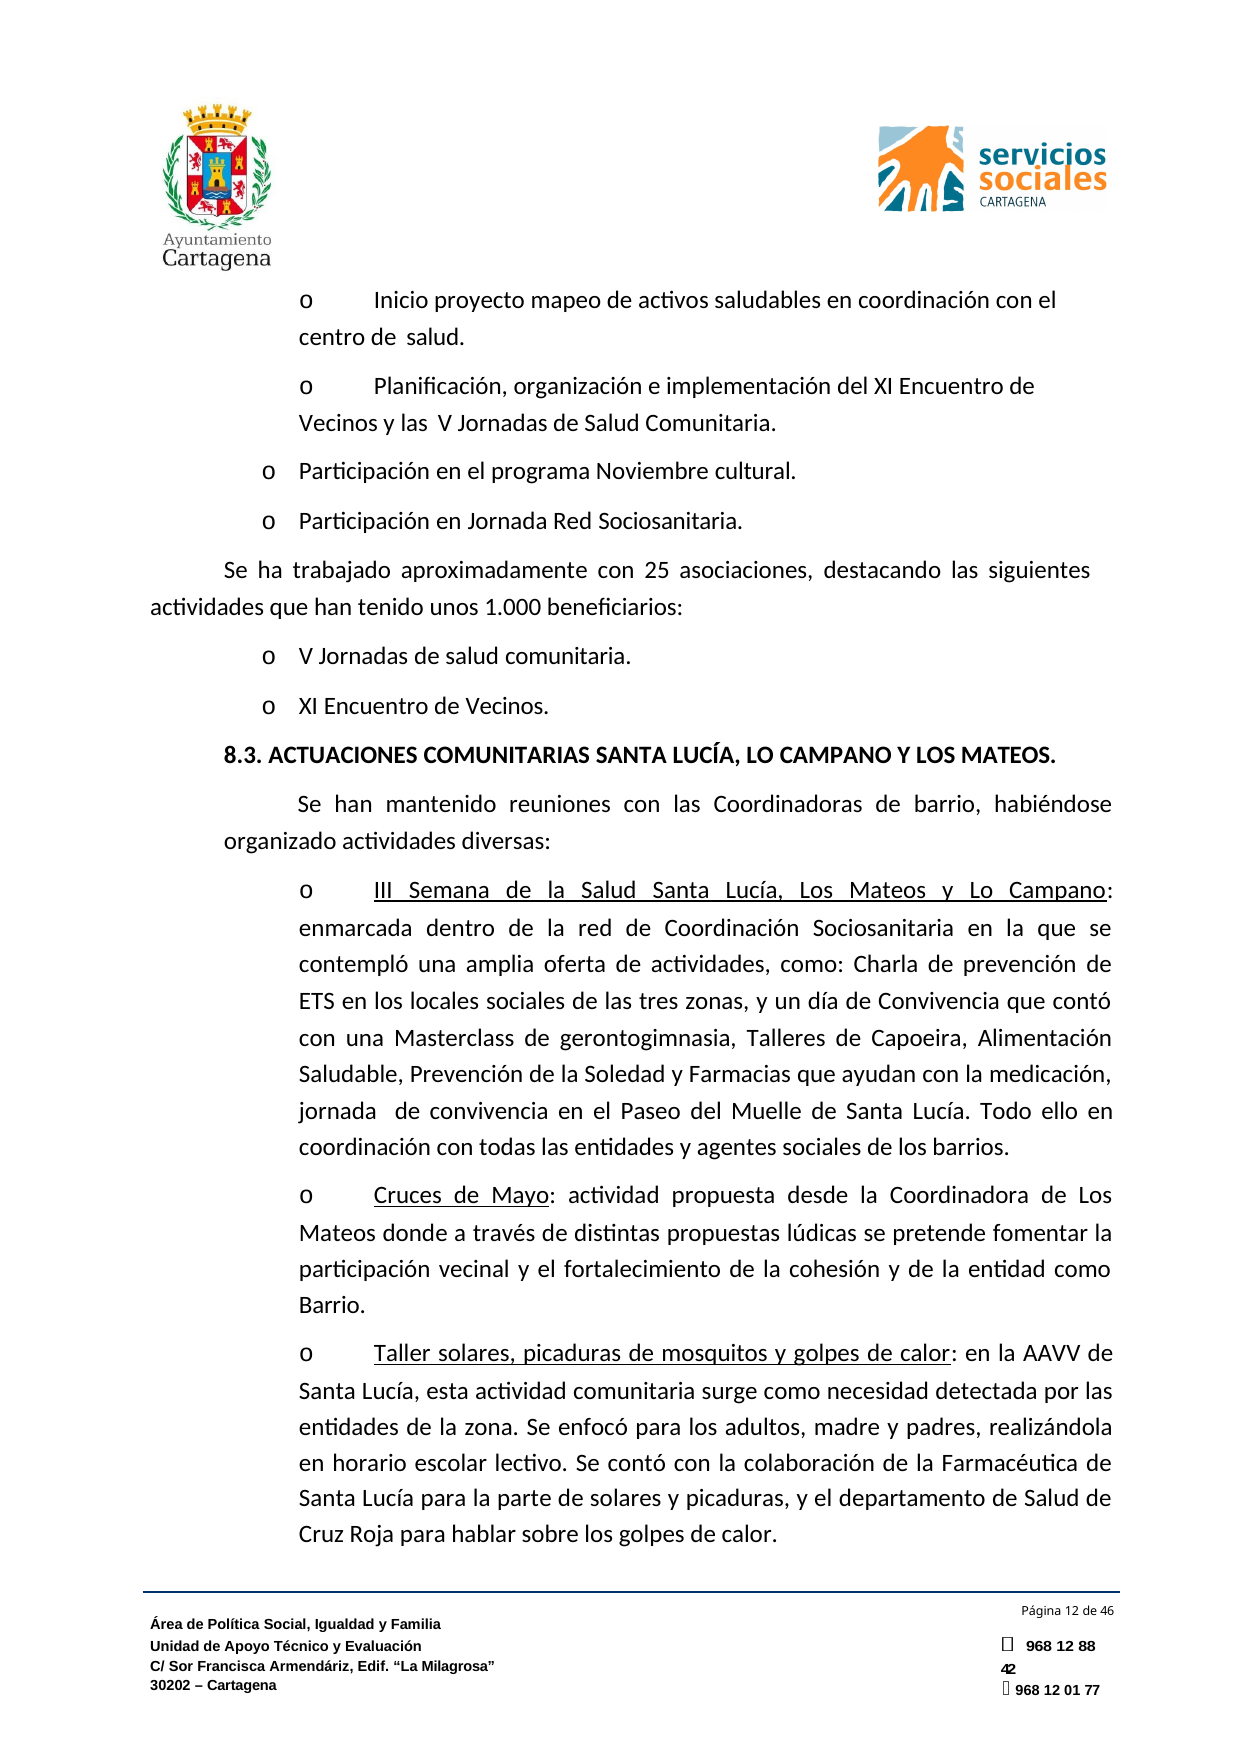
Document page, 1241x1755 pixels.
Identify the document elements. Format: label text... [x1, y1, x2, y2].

list Planificación, organización e implementación del XI Encuentro de Vecinos y las V Jornadas de Salud Comunitaria. [299, 370, 1113, 437]
list Cruces de Mayo: actividad propuesta desde la Coordinadora de Los Mateos donde a través de distintas propuestas lúdicas se pretende fomentar la participación vecinal y el fortalecimiento de la cohesión y de la entidad como Barrio. [299, 1180, 1113, 1319]
list Inicio proyecto mapeo de activos saludables en coordinación con el centro de salud. [299, 285, 1113, 352]
list XI Encuentro de Vecinos. [261, 690, 1123, 722]
list V Jornadas de salud comunitaria. [261, 640, 1123, 672]
text Se han mantenido reuniones con las Coordinadoras de barrio, habiéndose organizado actividades diversas: [224, 788, 1113, 856]
list Participación en Jornada Red Sociosanitaria. [261, 505, 1123, 537]
text Se ha trabajado aproximadamente con 25 asociaciones, destacando las siguientes actividades que han tenido unos 1.000 beneficiarios: [150, 555, 1123, 622]
list Participación en el programa Noviembre cultural. [261, 456, 1123, 487]
list III Semana de la Salud Santa Lucía, Los Mateos y Lo Campano: enmarcada dentro de la red de Coordinación Sociosanitaria en la que se contempló una amplia oferta de actividades, como: Charla de prevención de ETS en los locales sociales de las tres zonas, y un día de Convivencia que contó con una Masterclass de gerontogimnasia, Talleres de Capoeira, Alimentación Saludable, Prevención de la Soledad y Farmacias que ayudan con la medicación, jornada de convivencia en el Paseo del Muelle de Santa Lucía. Todo ello en coordinación con todas las entidades y agentes sociales de los barrios. [299, 874, 1113, 1162]
list Taller solares, picaduras de mosquitos y golpes de calor: en la AAVV de Santa Lucía, esta actividad comunitaria surge como necesidad detectada por las entidades de la zona. Se enfocó para los adultos, madre y padres, realizándola en horario escolar lectivo. Se contó con la colaboración de la Farmacéutica de Santa Lucía para la parte de solares y picaduras, y el departamento de Salud de Cruz Roja para hablar sobre los golpes de calor. [299, 1338, 1113, 1549]
list ACTUACIONES COMUNITARIAS SANTA LUCÍA, LO CAMPANO Y LOS MATEOS. [224, 739, 1123, 770]
